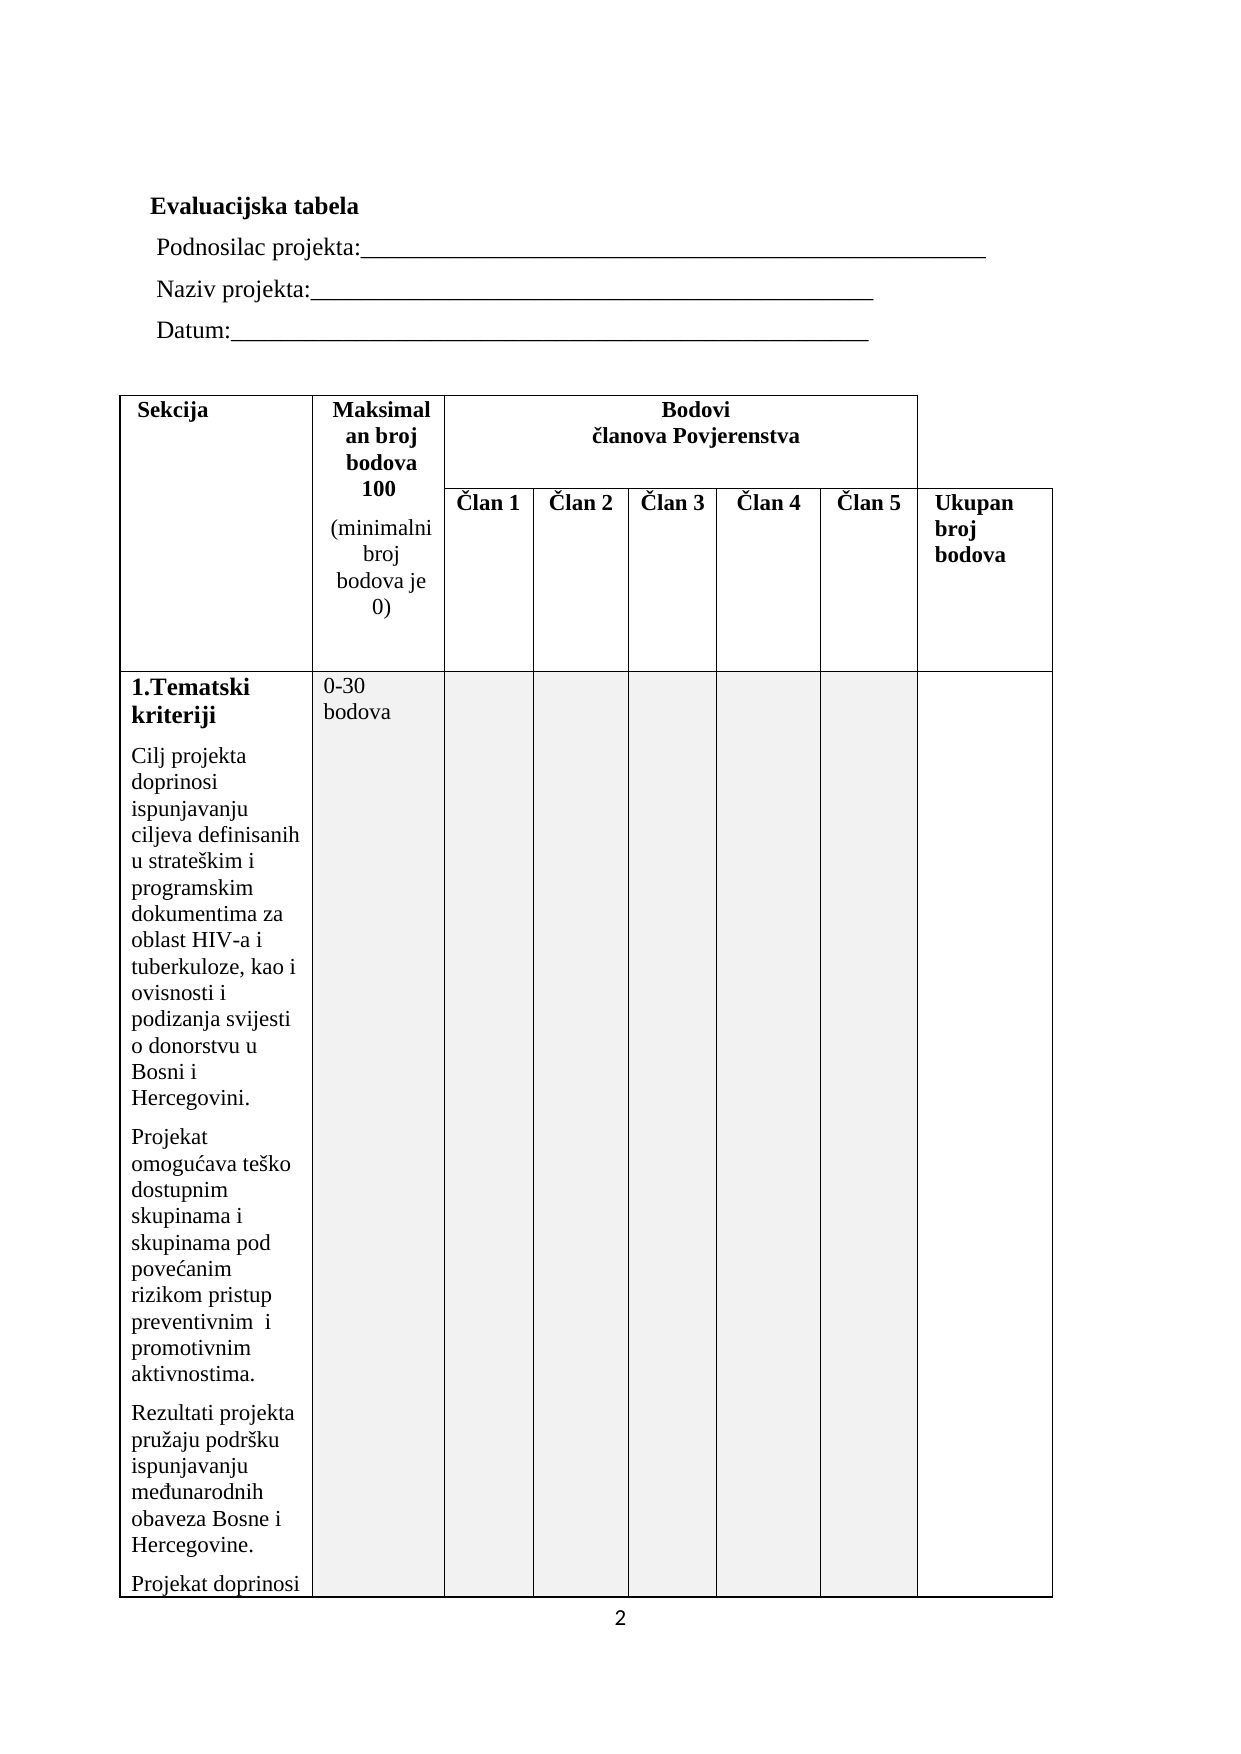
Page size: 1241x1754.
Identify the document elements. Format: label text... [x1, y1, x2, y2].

text Evaluacijska tabela [150, 191, 1090, 220]
table_cell [445, 672, 533, 1596]
table_cell [534, 672, 628, 1596]
table_header Maksimalan broj bodova 100 (minimalni broj bodova je 0) [313, 396, 444, 671]
table_header Bodovi članova Povjerenstva [445, 396, 917, 488]
table_header [921, 395, 1011, 488]
table_cell 1.Tematski kriteriji Cilj projekta doprinosi ispunjavanju ciljeva definisanih u strateškim i programskim dokumentima za oblast HIV-a i tuberkuloze, kao i ovisnosti i podizanja svijesti o donorstvu u Bosni i Hercegovini. Projekat omogućava teško dostupnim skupinama i skupinama pod povećanim rizikom pristup preventivnim i promotivnim aktivnostima. Rezultati projekta pružaju podršku ispunjavanju međunarodnih obaveza Bosne i Hercegovine. Projekat doprinosi [121, 672, 312, 1596]
table_cell [821, 672, 917, 1596]
text Podnosilac projekta:__________________________________________________ [156, 232, 1090, 261]
text Datum:___________________________________________________ [156, 315, 1090, 344]
table_cell [1203, 488, 1240, 671]
table_cell [1053, 488, 1114, 671]
table_cell Član 2 [534, 489, 628, 671]
table_cell [1053, 671, 1114, 1596]
table_header [1011, 395, 1114, 488]
table_cell 0-30 bodova [313, 672, 444, 1596]
table_cell [918, 672, 1052, 1596]
table_cell [1114, 671, 1203, 1596]
table_header Sekcija [121, 396, 312, 671]
table_cell [629, 672, 716, 1596]
table_cell Član 5 [821, 489, 917, 671]
table_cell Član 3 [629, 489, 716, 671]
table_header [1114, 395, 1203, 488]
table_cell [1203, 671, 1240, 1596]
table_cell Član 4 [717, 489, 820, 671]
table_cell Član 1 [445, 489, 533, 671]
table_cell Ukupan broj bodova [918, 489, 1052, 671]
table_cell [717, 672, 820, 1596]
table_header [1203, 395, 1240, 488]
table_cell [1114, 488, 1203, 671]
text Naziv projekta:_____________________________________________ [156, 274, 1090, 302]
